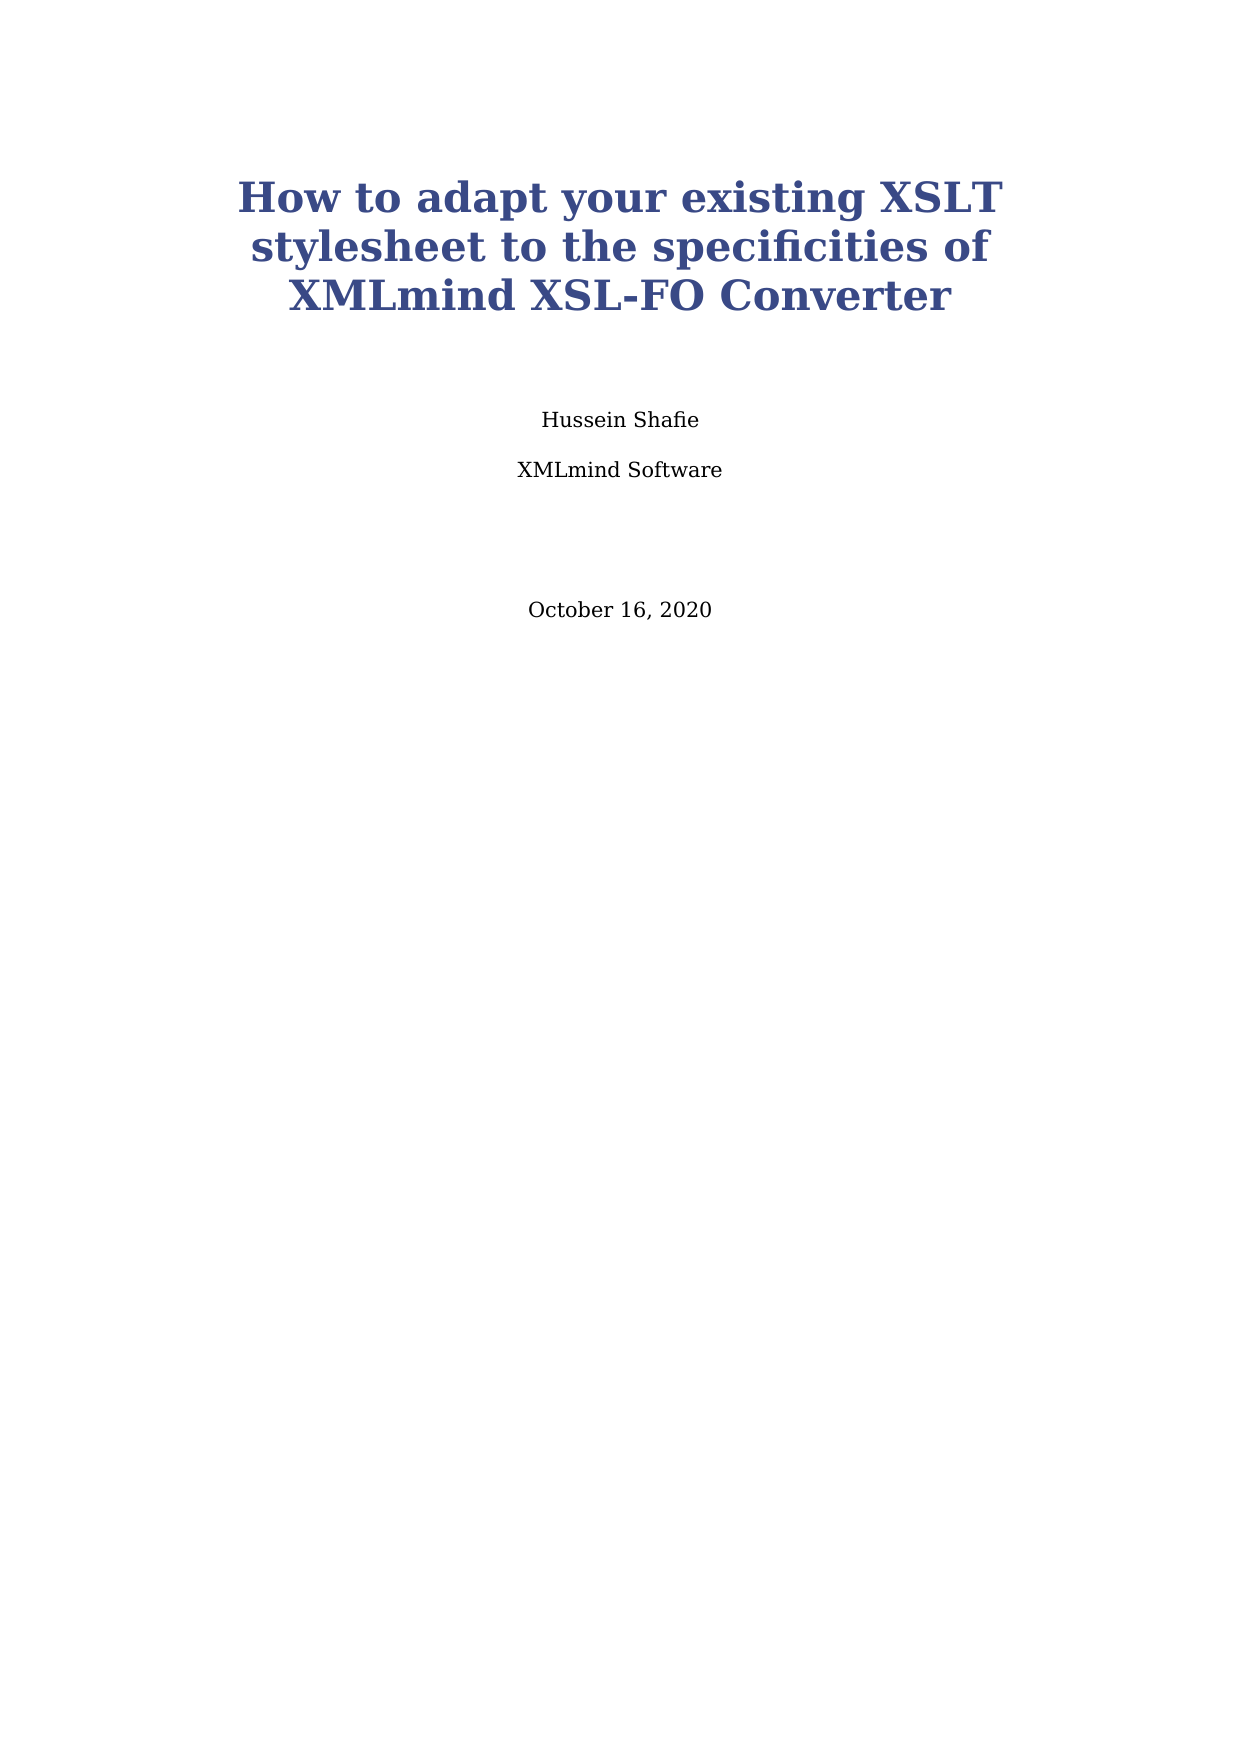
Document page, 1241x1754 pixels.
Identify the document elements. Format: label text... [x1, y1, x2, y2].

text October 16, 2020 [150, 593, 1090, 623]
text Hussein Shafie [150, 403, 1090, 433]
text XMLmind Software [150, 453, 1090, 483]
text How to adapt your existing XSLT stylesheet to the specificities of XMLmind XSL-FO Converter [150, 173, 1090, 320]
